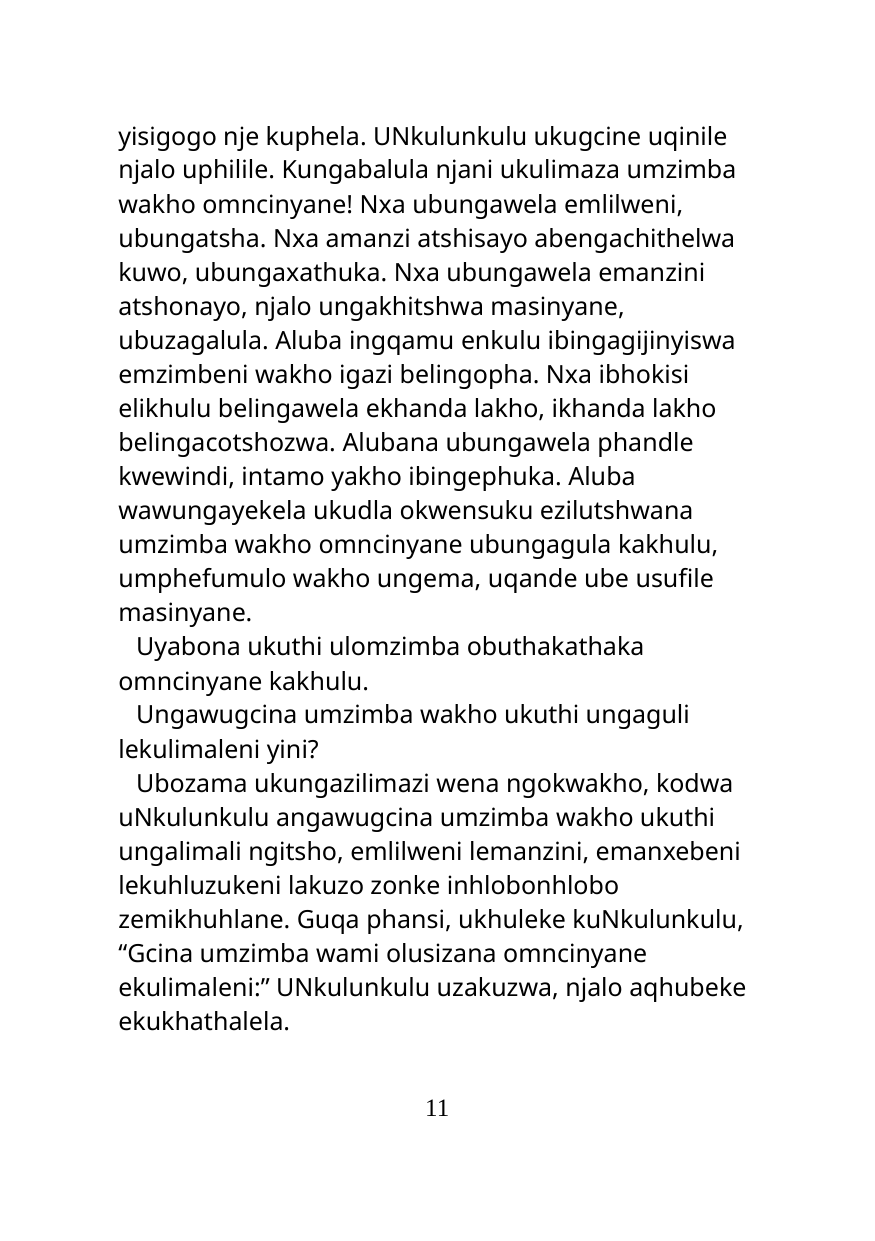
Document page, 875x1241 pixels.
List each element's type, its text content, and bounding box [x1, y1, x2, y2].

text Ubozama ukungazilimazi wena ngokwakho, kodwa uNkulunkulu angawugcina umzimba wakho ukuthi ungalimali ngitsho, emlilweni lemanzini, emanxebeni lekuhluzukeni lakuzo zonke inhlobonhlobo zemikhuhlane. Guqa phansi, ukhuleke kuNkulunkulu, “Gcina umzimba wami olusizana omncinyane ekulimaleni:” UNkulunkulu uzakuzwa, njalo aqhubeke ekukhathalela. [118, 765, 756, 1038]
text Ungawugcina umzimba wakho ukuthi ungaguli lekulimaleni yini? [118, 697, 756, 765]
text Uyabona ukuthi ulomzimba obuthakathaka omncinyane kakhulu. [118, 629, 756, 697]
text yisigogo nje kuphela. UNkulunkulu ukugcine uqinile njalo uphilile. Kungabalula njani ukulimaza umzimba wakho omncinyane! Nxa ubungawela emlilweni, ubungatsha. Nxa amanzi atshisayo abengachithelwa kuwo, ubungaxathuka. Nxa ubungawela emanzini atshonayo, njalo ungakhitshwa masinyane, ubuzagalula. Aluba ingqamu enkulu ibingagijinyiswa emzimbeni wakho igazi belingopha. Nxa ibhokisi elikhulu belingawela ekhanda lakho, ikhanda lakho belingacotshozwa. Alubana ubungawela phandle kwewindi, intamo yakho ibingephuka. Aluba wawungayekela ukudla okwensuku ezilutshwana umzimba wakho omncinyane ubungagula kakhulu, umphefumulo wakho ungema, uqande ube usufile masinyane. [118, 118, 756, 629]
